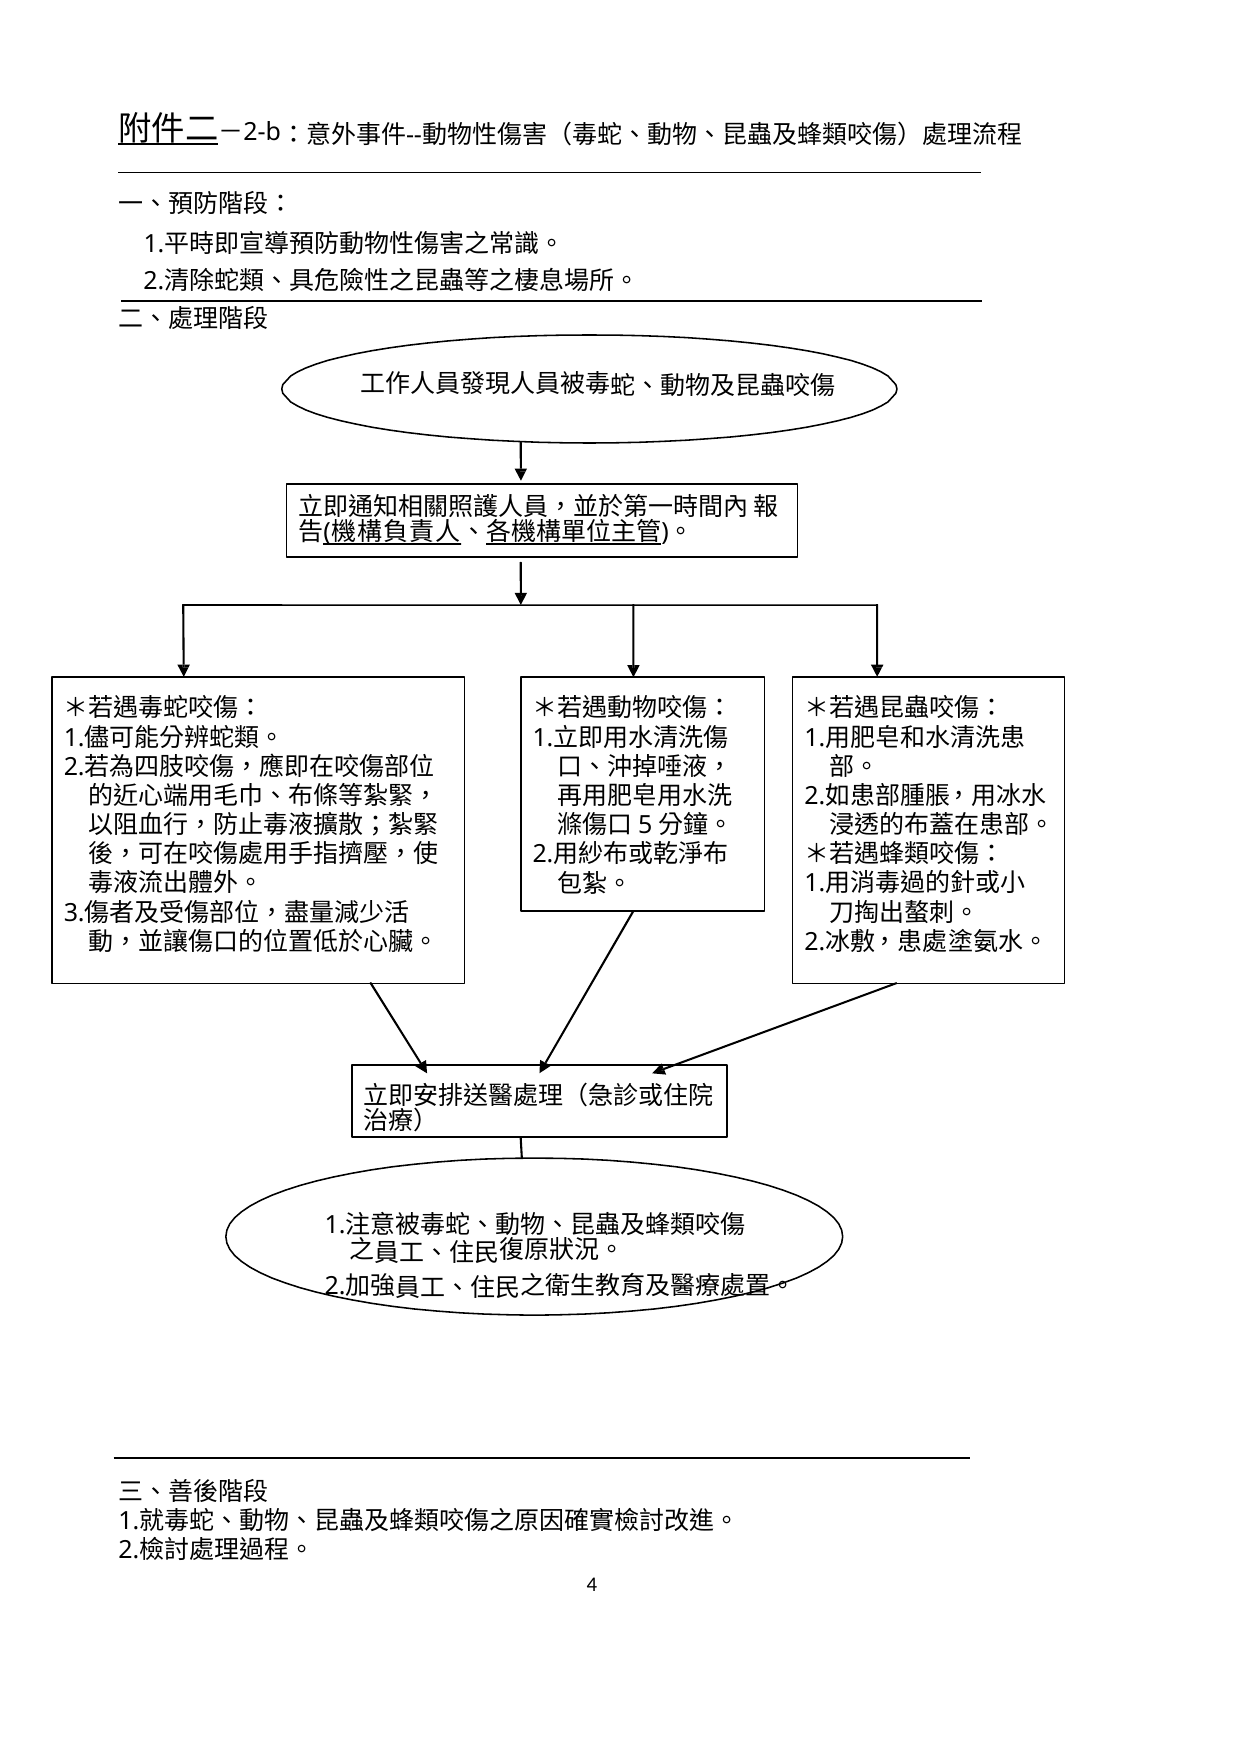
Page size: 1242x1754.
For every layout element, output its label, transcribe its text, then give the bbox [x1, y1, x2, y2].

text 1.用消毒過的針或小 [804, 867, 1133, 896]
text ＊若遇動物咬傷： [532, 690, 740, 721]
text 工作人員發現人員被毒蛇、動物及昆蟲咬傷 [360, 366, 1133, 397]
text 2.若為四肢咬傷，應即在咬傷部位 [63, 751, 446, 779]
text 2.清除蛇類、具危險性之昆蟲等之棲息場所。 二、處理階段 [118, 260, 652, 335]
text 2.檢討處理過程。 [118, 1534, 1133, 1563]
text 附件二－2-b：意外事件--動物性傷害（毒蛇、動物、昆蟲及蜂類咬傷）處理流程 [118, 112, 1133, 147]
text 一、預防階段： [118, 183, 1133, 220]
text 2.冰敷，患處塗氨水。 [804, 926, 1133, 955]
text 再用肥皂用水洗 [557, 779, 740, 809]
text ＊若遇昆蟲咬傷： [804, 690, 1133, 721]
text 以阻血行，防止毒液擴散；紮緊 [88, 809, 446, 838]
text 2.如患部腫脹，用冰水 [804, 779, 1133, 809]
text 毒液流出體外。 [88, 867, 441, 896]
text 滌傷口 5 分鐘。 [557, 809, 740, 838]
text 動，並讓傷口的位置低於心臟。 [88, 926, 446, 955]
text 2.加強員工、住民之衛生教育及醫療處置。 [324, 1269, 1133, 1299]
text 立即安排送醫處理（急診或住院 治療） [363, 1082, 716, 1137]
text 三、善後階段 [118, 1474, 1133, 1505]
text 2.用紗布或乾淨布 [532, 838, 740, 867]
text 1.就毒蛇、動物、昆蟲及蜂類咬傷之原因確實檢討改進。 [118, 1505, 1133, 1534]
text ＊若遇蜂類咬傷： [804, 838, 1133, 867]
text 1.立即用水清洗傷 [532, 721, 740, 751]
text 包紮。 [557, 867, 734, 897]
text 1.注意被毒蛇、動物、昆蟲及蜂類咬傷之員工、住民復原狀況。 [324, 1212, 761, 1269]
text ＊若遇毒蛇咬傷： [63, 690, 441, 721]
text 部。 [829, 751, 1133, 779]
text 刀掏出螯刺。 [829, 896, 1133, 926]
text 浸透的布蓋在患部。 [829, 809, 1133, 838]
text 3.傷者及受傷部位，盡量減少活 [63, 896, 441, 926]
text 後，可在咬傷處用手指擠壓，使 [88, 838, 446, 867]
text 1.平時即宣導預防動物性傷害之常識。 [143, 220, 1133, 257]
text 1.儘可能分辨蛇類。 [63, 721, 441, 751]
text 口、沖掉唾液， [557, 751, 740, 779]
text 1.用肥皂和水清洗患 [804, 721, 1133, 751]
text 的近心端用毛巾、布條等紮緊， [88, 779, 446, 809]
text 立即通知相關照護人員，並於第一時間內 報告(機構負責人、各機構單位主管)。 [298, 494, 782, 548]
